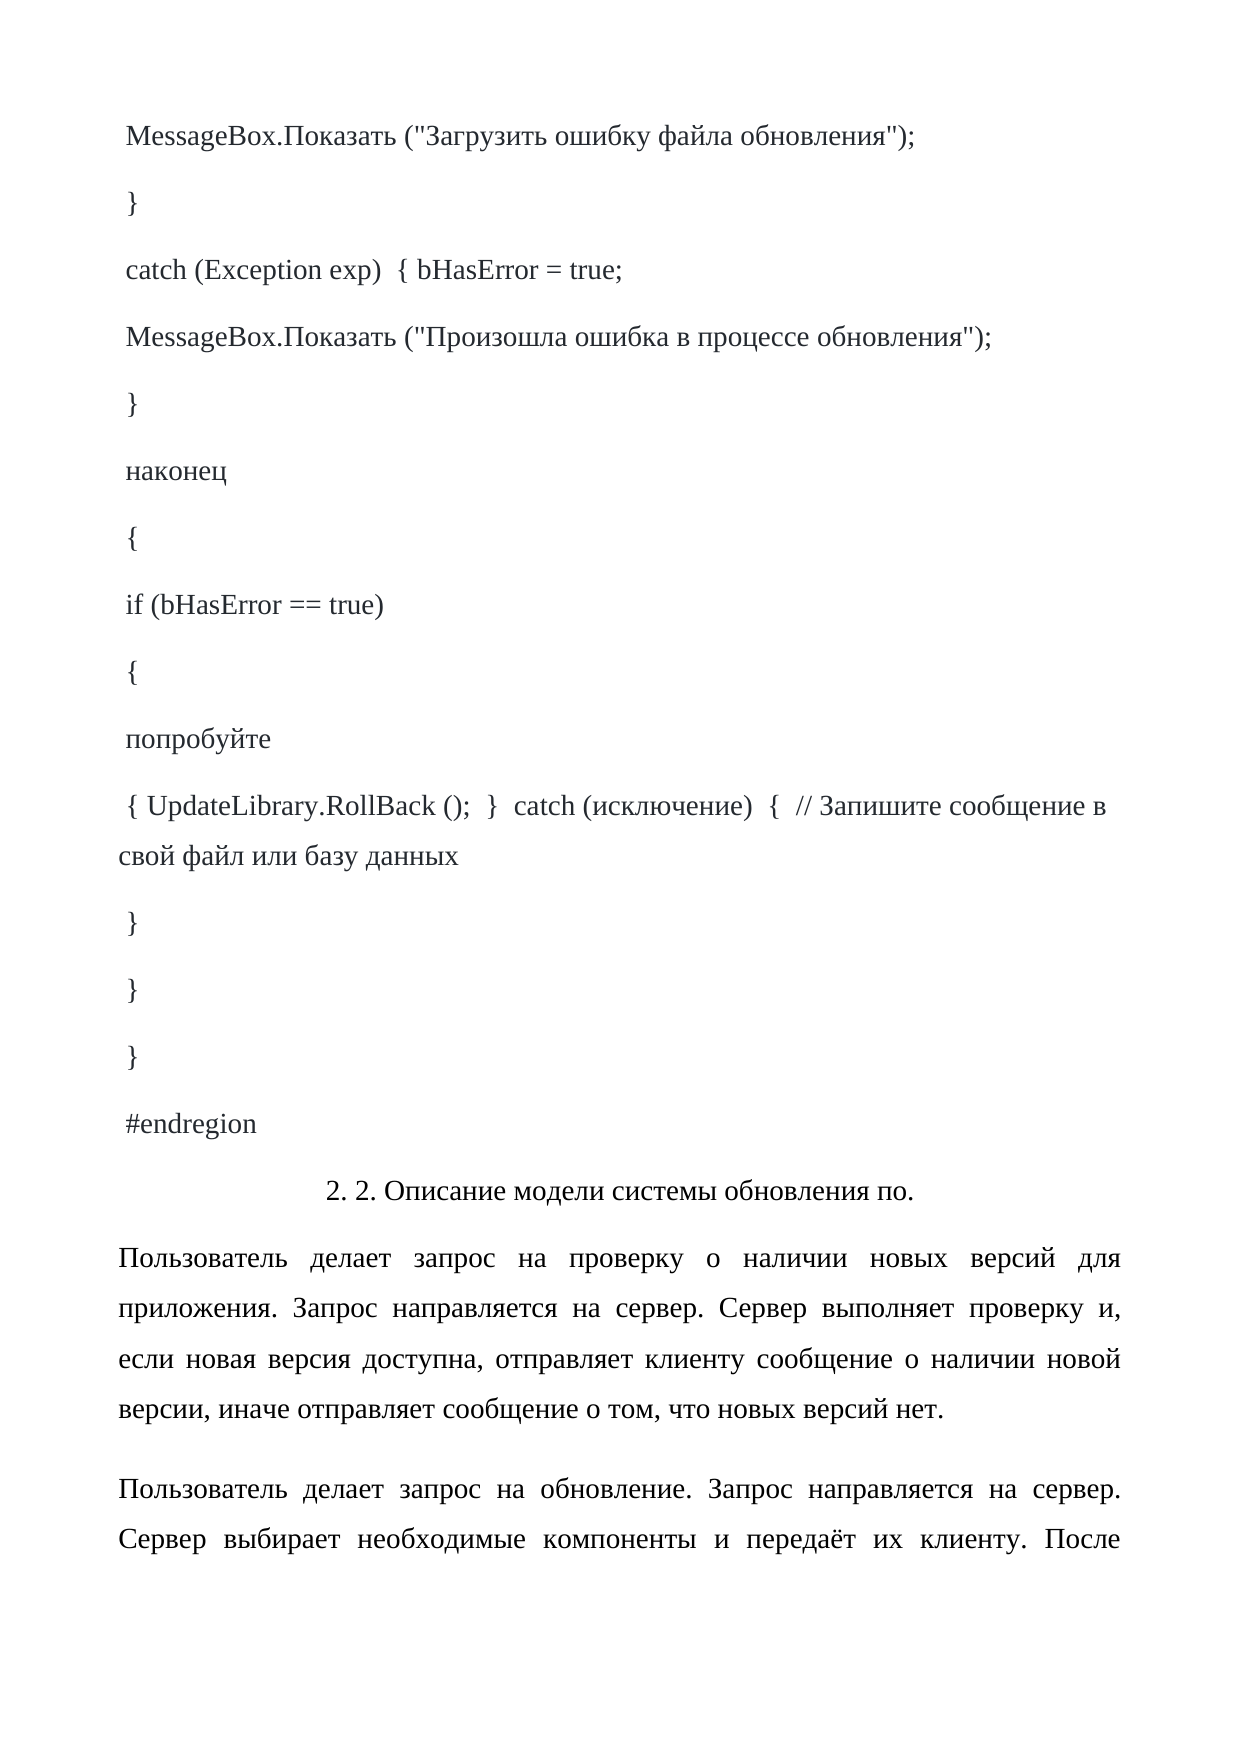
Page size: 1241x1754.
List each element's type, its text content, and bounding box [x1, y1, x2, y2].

text попробуйте [118, 721, 1122, 754]
text { [118, 654, 1122, 687]
text MessageBox.Показать ("Загрузить ошибку файла обновления"); [118, 118, 1122, 152]
text } [118, 905, 1122, 939]
text } [118, 972, 1122, 1006]
text #endregion [118, 1106, 1122, 1140]
text Пользователь делает запрос на обновление. Запрос направляется на сервер. Сервер выбирает необходимые компоненты и передаёт их клиенту. После [118, 1471, 1122, 1555]
text { [118, 520, 1122, 553]
text if (bHasError == true) [118, 587, 1122, 621]
text наконец [118, 453, 1122, 487]
text catch (Exception exp) { bHasError = true; [118, 252, 1122, 286]
text { UpdateLibrary.RollBack (); } catch (исключение) { // Запишите сообщение в свой файл или базу данных [118, 788, 1122, 872]
text MessageBox.Показать ("Произошла ошибка в процессе обновления"); [118, 319, 1122, 353]
text } [118, 185, 1122, 219]
subtitle 2. 2. Описание модели системы обновления по. [118, 1173, 1122, 1207]
text } [118, 1039, 1122, 1073]
text } [118, 386, 1122, 419]
text Пользователь делает запрос на проверку о наличии новых версий для приложения. Запрос направляется на сервер. Сервер выполняет проверку и, если новая версия доступна, отправляет клиенту сообщение о наличии новой версии, иначе отправляет сообщение о том, что новых версий нет. [118, 1240, 1122, 1424]
